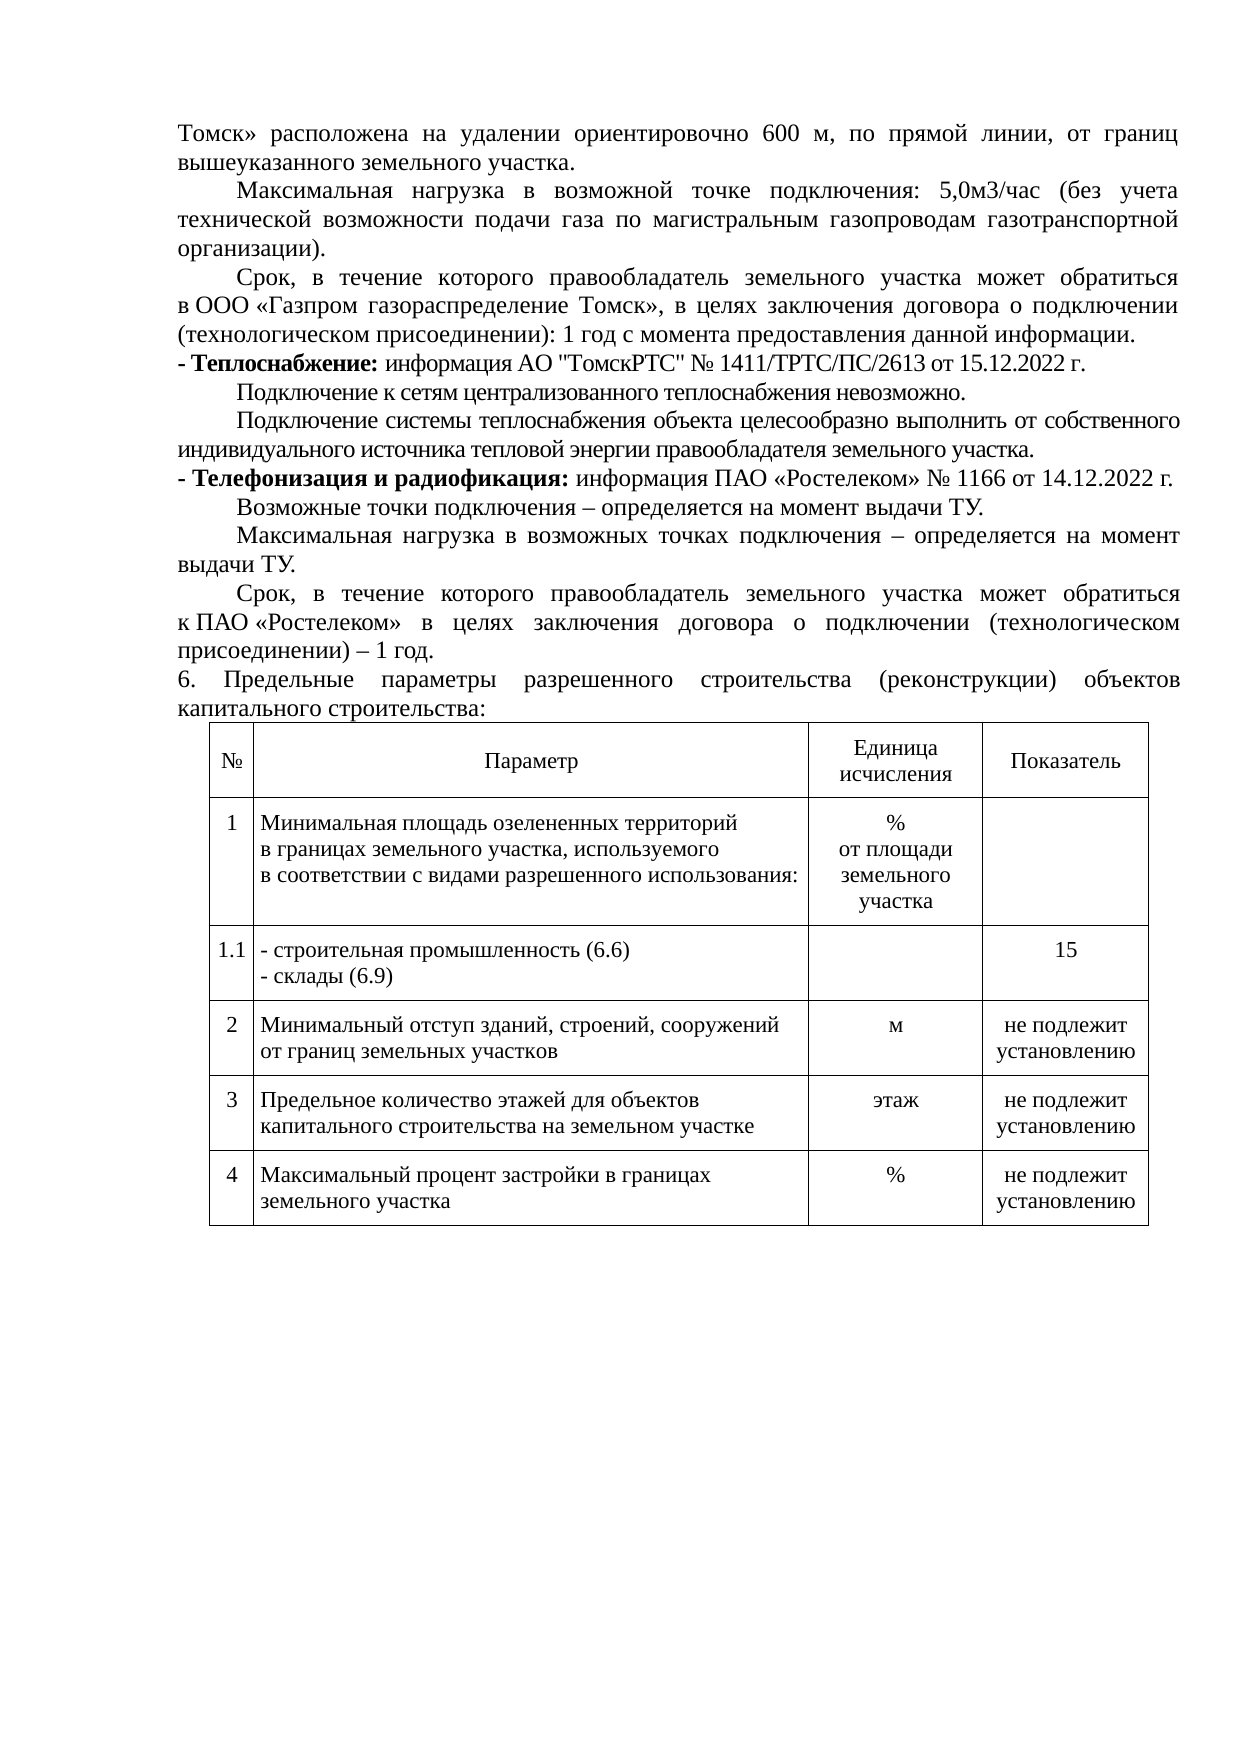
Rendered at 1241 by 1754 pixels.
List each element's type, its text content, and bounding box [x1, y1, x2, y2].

table_cell 4 [210, 1151, 253, 1224]
text - Телефонизация и радиофикация: информация ПАО «Ростелеком» № 1166 от 14.12.2022 г. [177, 463, 1181, 492]
text Максимальная нагрузка в возможных точках подключения – определяется на момент выдачи ТУ. [177, 521, 1181, 578]
table_header Показатель [983, 723, 1148, 797]
table_cell [809, 926, 982, 999]
table_cell 2 [210, 1001, 253, 1074]
table_cell не подлежит установлению [983, 1001, 1148, 1074]
table_cell Минимальный отступ зданий, строений, сооружений от границ земельных участков [254, 1001, 808, 1074]
table_header Параметр [254, 723, 808, 797]
text Срок, в течение которого правообладатель земельного участка может обратиться в ООО «Газпром газораспределение Томск», в целях заключения договора о подключении (технологическом присоединении): 1 год с момента предоставления данной информации. [177, 262, 1179, 348]
text Возможные точки подключения – определяется на момент выдачи ТУ. [177, 492, 1181, 521]
text Подключение к сетям централизованного теплоснабжения невозможно. [177, 377, 1181, 406]
table_cell % [809, 1151, 982, 1224]
table_cell % от площади земельного участка [809, 798, 982, 924]
table_header Единица исчисления [809, 723, 982, 797]
table_cell не подлежит установлению [983, 1151, 1148, 1224]
table_cell этаж [809, 1076, 982, 1149]
table_cell 1.1 [210, 926, 253, 999]
table_cell Предельное количество этажей для объектов капитального строительства на земельном участке [254, 1076, 808, 1149]
table_cell Минимальная площадь озелененных территорий в границах земельного участка, используемого в соответствии с видами разрешенного использования: [254, 798, 808, 924]
table_header № [210, 723, 253, 797]
text 6. Предельные параметры разрешенного строительства (реконструкции) объектов капитального строительства: [177, 664, 1181, 722]
table_cell - строительная промышленность (6.6) - склады (6.9) [254, 926, 808, 999]
text Томск» расположена на удалении ориентировочно 600 м, по прямой линии, от границ вышеуказанного земельного участка. [177, 118, 1179, 176]
table_cell 1 [210, 798, 253, 924]
table_cell Максимальный процент застройки в границах земельного участка [254, 1151, 808, 1224]
text - Теплоснабжение: информация АО "ТомскРТС" № 1411/ТРТС/ПС/2613 от 15.12.2022 г. [177, 348, 1181, 377]
text Срок, в течение которого правообладатель земельного участка может обратиться к ПАО «Ростелеком» в целях заключения договора о подключении (технологическом присоединении) – 1 год. [177, 578, 1181, 664]
table_cell [983, 798, 1148, 924]
table_cell 15 [983, 926, 1148, 999]
text Максимальная нагрузка в возможной точке подключения: 5,0м3/час (без учета технической возможности подачи газа по магистральным газопроводам газотранспортной организации). [177, 176, 1179, 262]
table_cell м [809, 1001, 982, 1074]
table_cell не подлежит установлению [983, 1076, 1148, 1149]
text Подключение системы теплоснабжения объекта целесообразно выполнить от собственного индивидуального источника тепловой энергии правообладателя земельного участка. [177, 406, 1181, 463]
table_cell 3 [210, 1076, 253, 1149]
